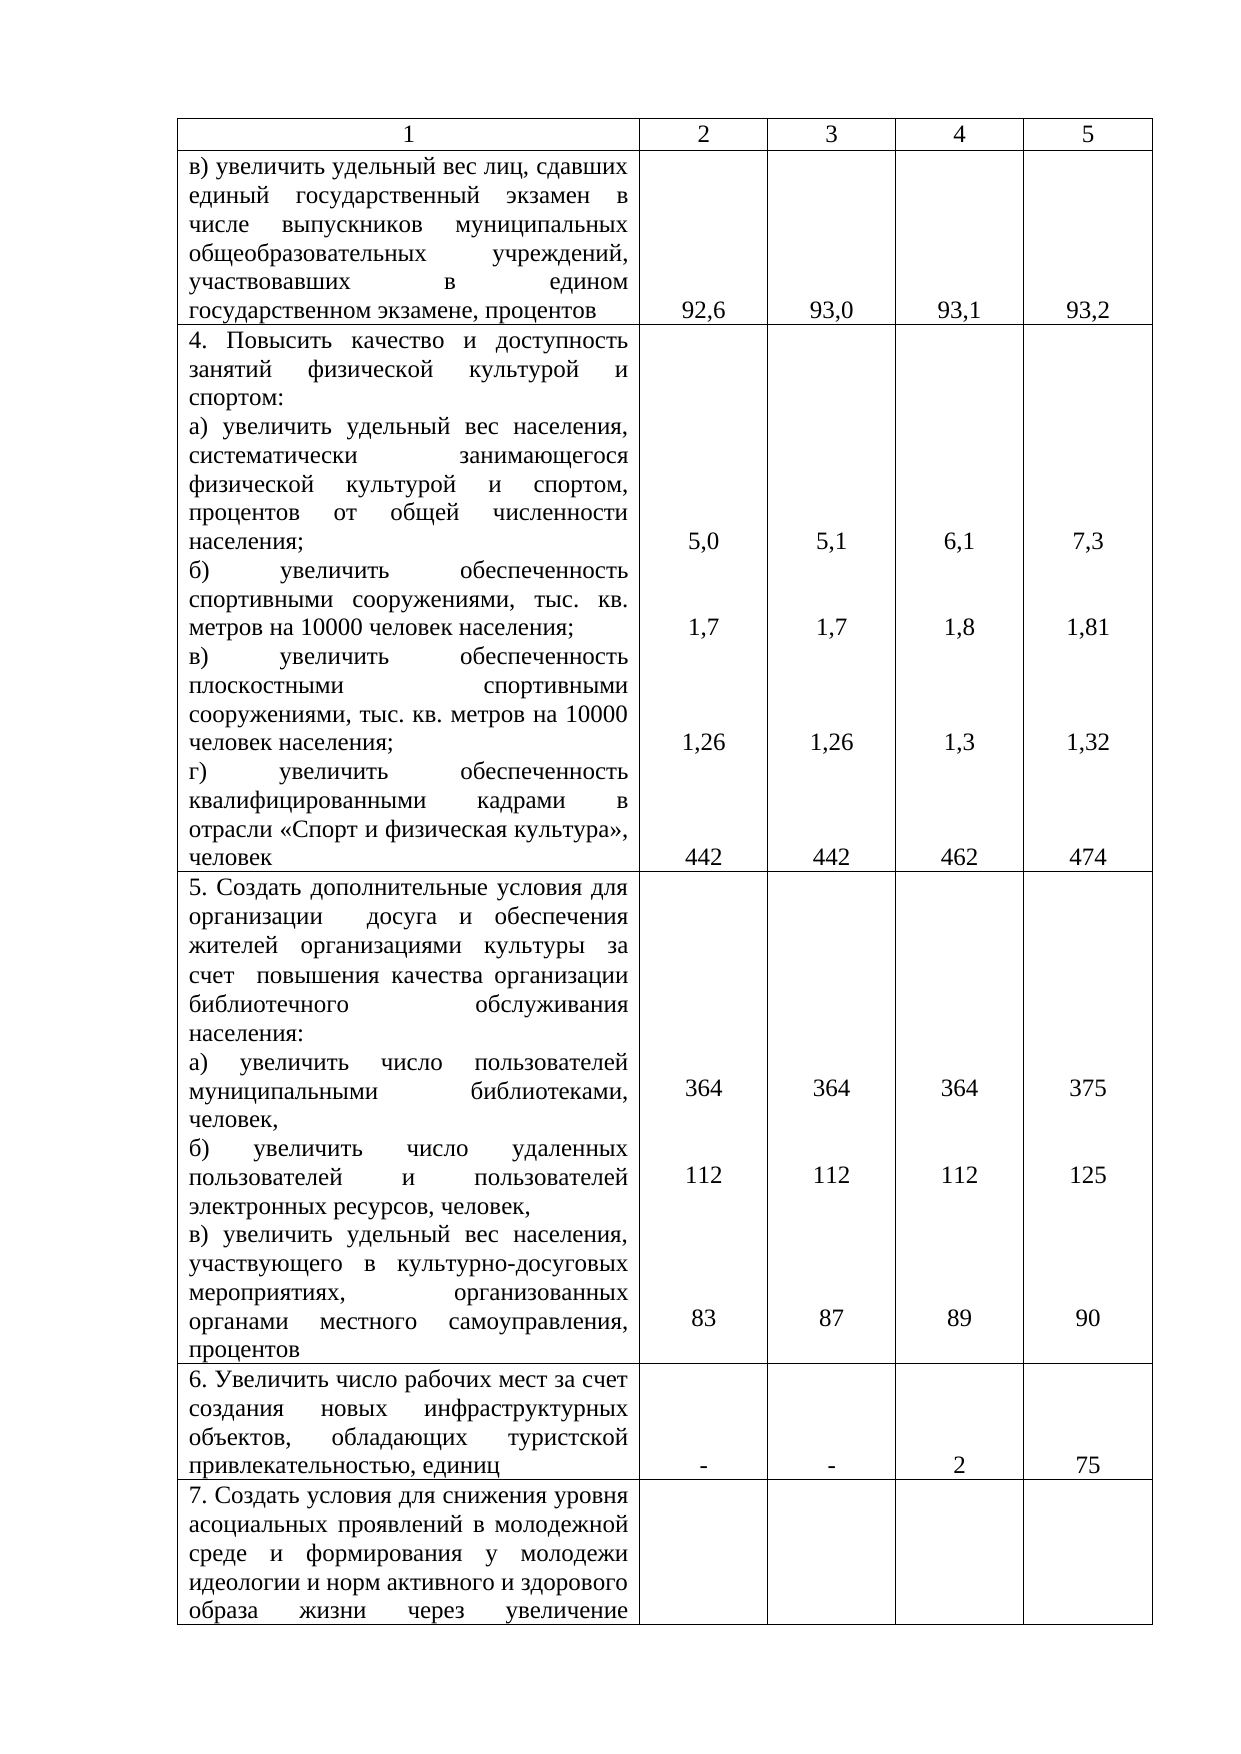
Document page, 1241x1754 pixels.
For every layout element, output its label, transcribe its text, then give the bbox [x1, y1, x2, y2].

table_cell [640, 1480, 767, 1624]
table_cell 7,3 1,81 1,32 474 [1024, 325, 1152, 871]
table_cell - [768, 1364, 895, 1479]
table_cell 5,1 1,7 1,26 442 [768, 325, 895, 871]
table_cell [1153, 150, 1193, 324]
table_cell 92,6 [640, 151, 767, 324]
table_cell 5. Создать дополнительные условия для организации досуга и обеспечения жителей организациями культуры за счет повышения качества организации библиотечного обслуживания населения: а) увеличить число пользователей муниципальными библиотеками, человек, б) увеличить число удаленных пользователей и пользователей электронных ресурсов, человек, в) увеличить удельный вес населения, участвующего в культурно-досуговых мероприятиях, организованных органами местного самоуправления, процентов [178, 872, 639, 1363]
table_cell в) увеличить удельный вес лиц, сдавших единый государственный экзамен в числе выпускников муниципальных общеобразовательных учреждений, участвовавших в едином государственном экзамене, процентов [178, 151, 639, 324]
table_cell 4. Повысить качество и доступность занятий физической культурой и спортом: а) увеличить удельный вес населения, систематически занимающегося физической культурой и спортом, процентов от общей численности населения; б) увеличить обеспеченность спортивными сооружениями, тыс. кв. метров на 10000 человек населения; в) увеличить обеспеченность плоскостными спортивными сооружениями, тыс. кв. метров на 10000 человек населения; г) увеличить обеспеченность квалифицированными кадрами в отрасли «Спорт и физическая культура», человек [178, 325, 639, 871]
table_cell [768, 1480, 895, 1624]
table_cell 375 125 90 [1024, 872, 1152, 1363]
table_cell [1153, 871, 1193, 1363]
table_cell 5,0 1,7 1,26 442 [640, 325, 767, 871]
table_cell 6. Увеличить число рабочих мест за счет создания новых инфраструктурных объектов, обладающих туристской привлекательностью, единиц [178, 1364, 639, 1479]
table_cell 364 112 83 [640, 872, 767, 1363]
table_header 1 [178, 119, 639, 150]
table_header [1153, 118, 1193, 150]
table_header 2 [640, 119, 767, 150]
table_cell 364 112 89 [896, 872, 1023, 1363]
table_cell 364 112 87 [768, 872, 895, 1363]
table_cell 93,0 [768, 151, 895, 324]
table_cell 2 [896, 1364, 1023, 1479]
table_header 5 [1024, 119, 1152, 150]
table_cell 93,1 [896, 151, 1023, 324]
table_header 4 [896, 119, 1023, 150]
table_cell 75 [1024, 1364, 1152, 1479]
table_cell [1153, 324, 1193, 871]
table_cell 6,1 1,8 1,3 462 [896, 325, 1023, 871]
table_cell - [1024, 1480, 1152, 1624]
table_cell 7. Создать условия для снижения уровня асоциальных проявлений в молодежной среде и формирования у молодежи идеологии и норм активного и здорового образа жизни через увеличение [178, 1480, 639, 1624]
table_cell [896, 1480, 1023, 1624]
table_cell [1153, 1479, 1193, 1624]
table_cell [1153, 1363, 1193, 1479]
table_header 3 [768, 119, 895, 150]
table_cell - [640, 1364, 767, 1479]
table_cell 93,2 [1024, 151, 1152, 324]
